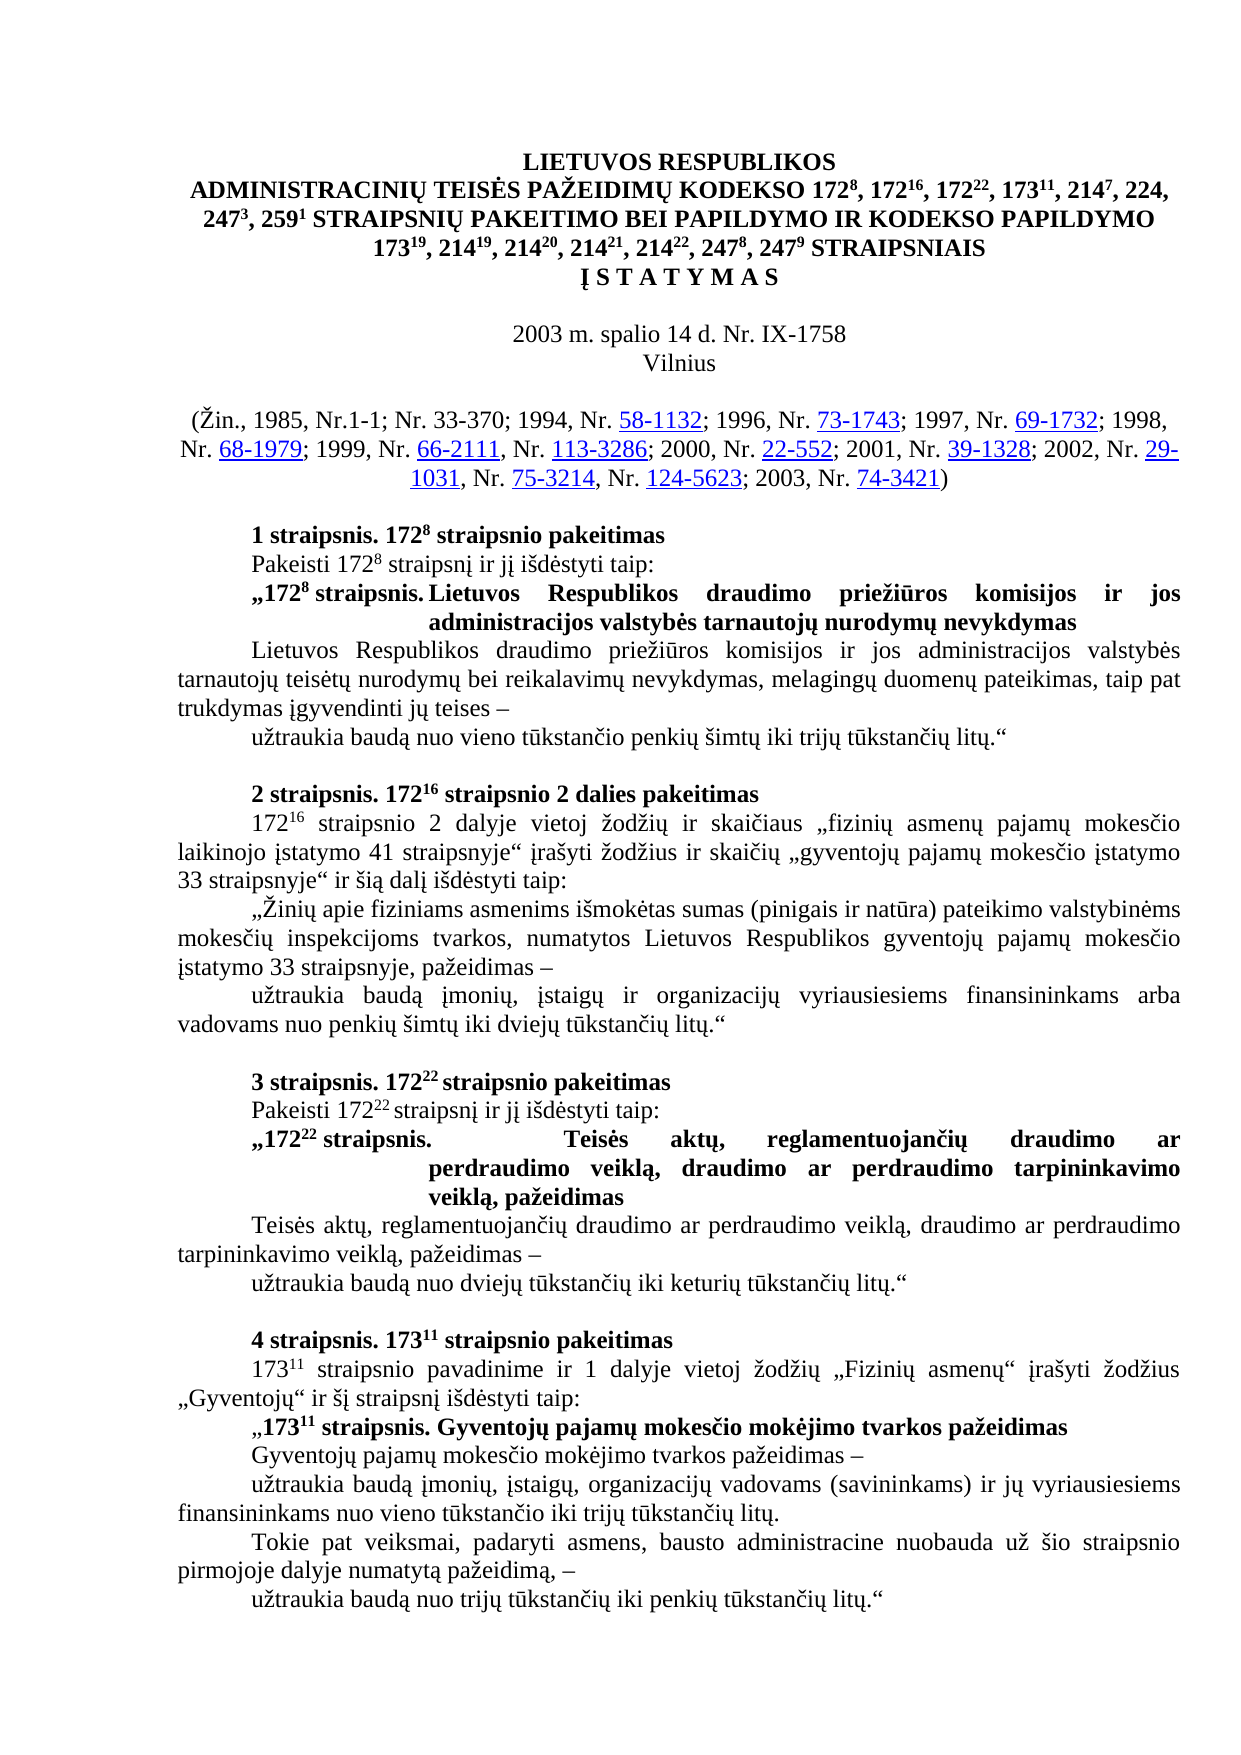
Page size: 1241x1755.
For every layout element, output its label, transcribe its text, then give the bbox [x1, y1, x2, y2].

text užtraukia baudą nuo vieno tūkstančio penkių šimtų iki trijų tūkstančių litų.“ [177, 722, 1181, 751]
text Vilnius [177, 348, 1181, 377]
text LIETUVOS RESPUBLIKOS [177, 147, 1181, 176]
text užtraukia baudą nuo dviejų tūkstančių iki keturių tūkstančių litų.“ [177, 1268, 1181, 1297]
text 2 straipsnis. 17216 straipsnio 2 dalies pakeitimas [177, 779, 1181, 808]
text 3 straipsnis. 17222 straipsnio pakeitimas [177, 1067, 1181, 1096]
text Lietuvos Respublikos draudimo priežiūros komisijos ir jos administracijos valstybės tarnautojų teisėtų nurodymų bei reikalavimų nevykdymas, melagingų duomenų pateikimas, taip pat trukdymas įgyvendinti jų teises – [177, 636, 1181, 722]
text Pakeisti 1728 straipsnį ir jį išdėstyti taip: [177, 549, 1181, 578]
text 1 straipsnis. 1728 straipsnio pakeitimas [177, 521, 1181, 549]
text Gyventojų pajamų mokesčio mokėjimo tvarkos pažeidimas – [177, 1441, 1181, 1469]
text „Žinių apie fiziniams asmenims išmokėtas sumas (pinigais ir natūra) pateikimo valstybinėms mokesčių inspekcijoms tvarkos, numatytos Lietuvos Respublikos gyventojų pajamų mokesčio įstatymo 33 straipsnyje, pažeidimas – [177, 894, 1181, 981]
text „17222 straipsnis. Teisės aktų, reglamentuojančių draudimo ar perdraudimo veiklą, draudimo ar perdraudimo tarpininkavimo veiklą, pažeidimas [251, 1124, 1181, 1211]
text 17216 straipsnio 2 dalyje vietoj žodžių ir skaičiaus „fizinių asmenų pajamų mokesčio laikinojo įstatymo 41 straipsnyje“ įrašyti žodžius ir skaičių „gyventojų pajamų mokesčio įstatymo 33 straipsnyje“ ir šią dalį išdėstyti taip: [177, 808, 1181, 894]
text užtraukia baudą nuo trijų tūkstančių iki penkių tūkstančių litų.“ [177, 1584, 1181, 1613]
text 17311 straipsnio pavadinime ir 1 dalyje vietoj žodžių „Fizinių asmenų“ įrašyti žodžius „Gyventojų“ ir šį straipsnį išdėstyti taip: [177, 1354, 1181, 1412]
text užtraukia baudą įmonių, įstaigų ir organizacijų vyriausiesiems finansininkams arba vadovams nuo penkių šimtų iki dviejų tūkstančių litų.“ [177, 981, 1181, 1038]
text 2003 m. spalio 14 d. Nr. IX-1758 [177, 319, 1181, 348]
text Tokie pat veiksmai, padaryti asmens, bausto administracine nuobauda už šio straipsnio pirmojoje dalyje numatytą pažeidimą, – [177, 1527, 1181, 1584]
text Pakeisti 17222 straipsnį ir jį išdėstyti taip: [177, 1096, 1181, 1124]
text „17311 straipsnis. Gyventojų pajamų mokesčio mokėjimo tvarkos pažeidimas [177, 1412, 1181, 1441]
text užtraukia baudą įmonių, įstaigų, organizacijų vadovams (savininkams) ir jų vyriausiesiems finansininkams nuo vieno tūkstančio iki trijų tūkstančių litų. [177, 1469, 1181, 1527]
text ADMINISTRACINIŲ TEISĖS PAŽEIDIMŲ KODEKSO 1728, 17216, 17222, 17311, 2147, 224, 2473, 2591 STRAIPSNIŲ PAKEITIMO BEI PAPILDYMO IR KODEKSO PAPILDYMO 17319, 21419, 21420, 21421, 21422, 2478, 2479 STRAIPSNIAIS [177, 176, 1181, 262]
text Į S T A T Y M A S [177, 262, 1181, 291]
text Teisės aktų, reglamentuojančių draudimo ar perdraudimo veiklą, draudimo ar perdraudimo tarpininkavimo veiklą, pažeidimas – [177, 1211, 1181, 1268]
text „1728 straipsnis. Lietuvos Respublikos draudimo priežiūros komisijos ir jos administracijos valstybės tarnautojų nurodymų nevykdymas [251, 578, 1181, 636]
text 4 straipsnis. 17311 straipsnio pakeitimas [177, 1326, 1181, 1354]
text (Žin., 1985, Nr.1-1; Nr. 33-370; 1994, Nr. 58-1132; 1996, Nr. 73-1743; 1997, Nr. 69-1732; 1998, Nr. 68-1979; 1999, Nr. 66-2111, Nr. 113-3286; 2000, Nr. 22-552; 2001, Nr. 39-1328; 2002, Nr. 29-1031, Nr. 75-3214, Nr. 124-5623; 2003, Nr. 74-3421) [177, 406, 1181, 492]
